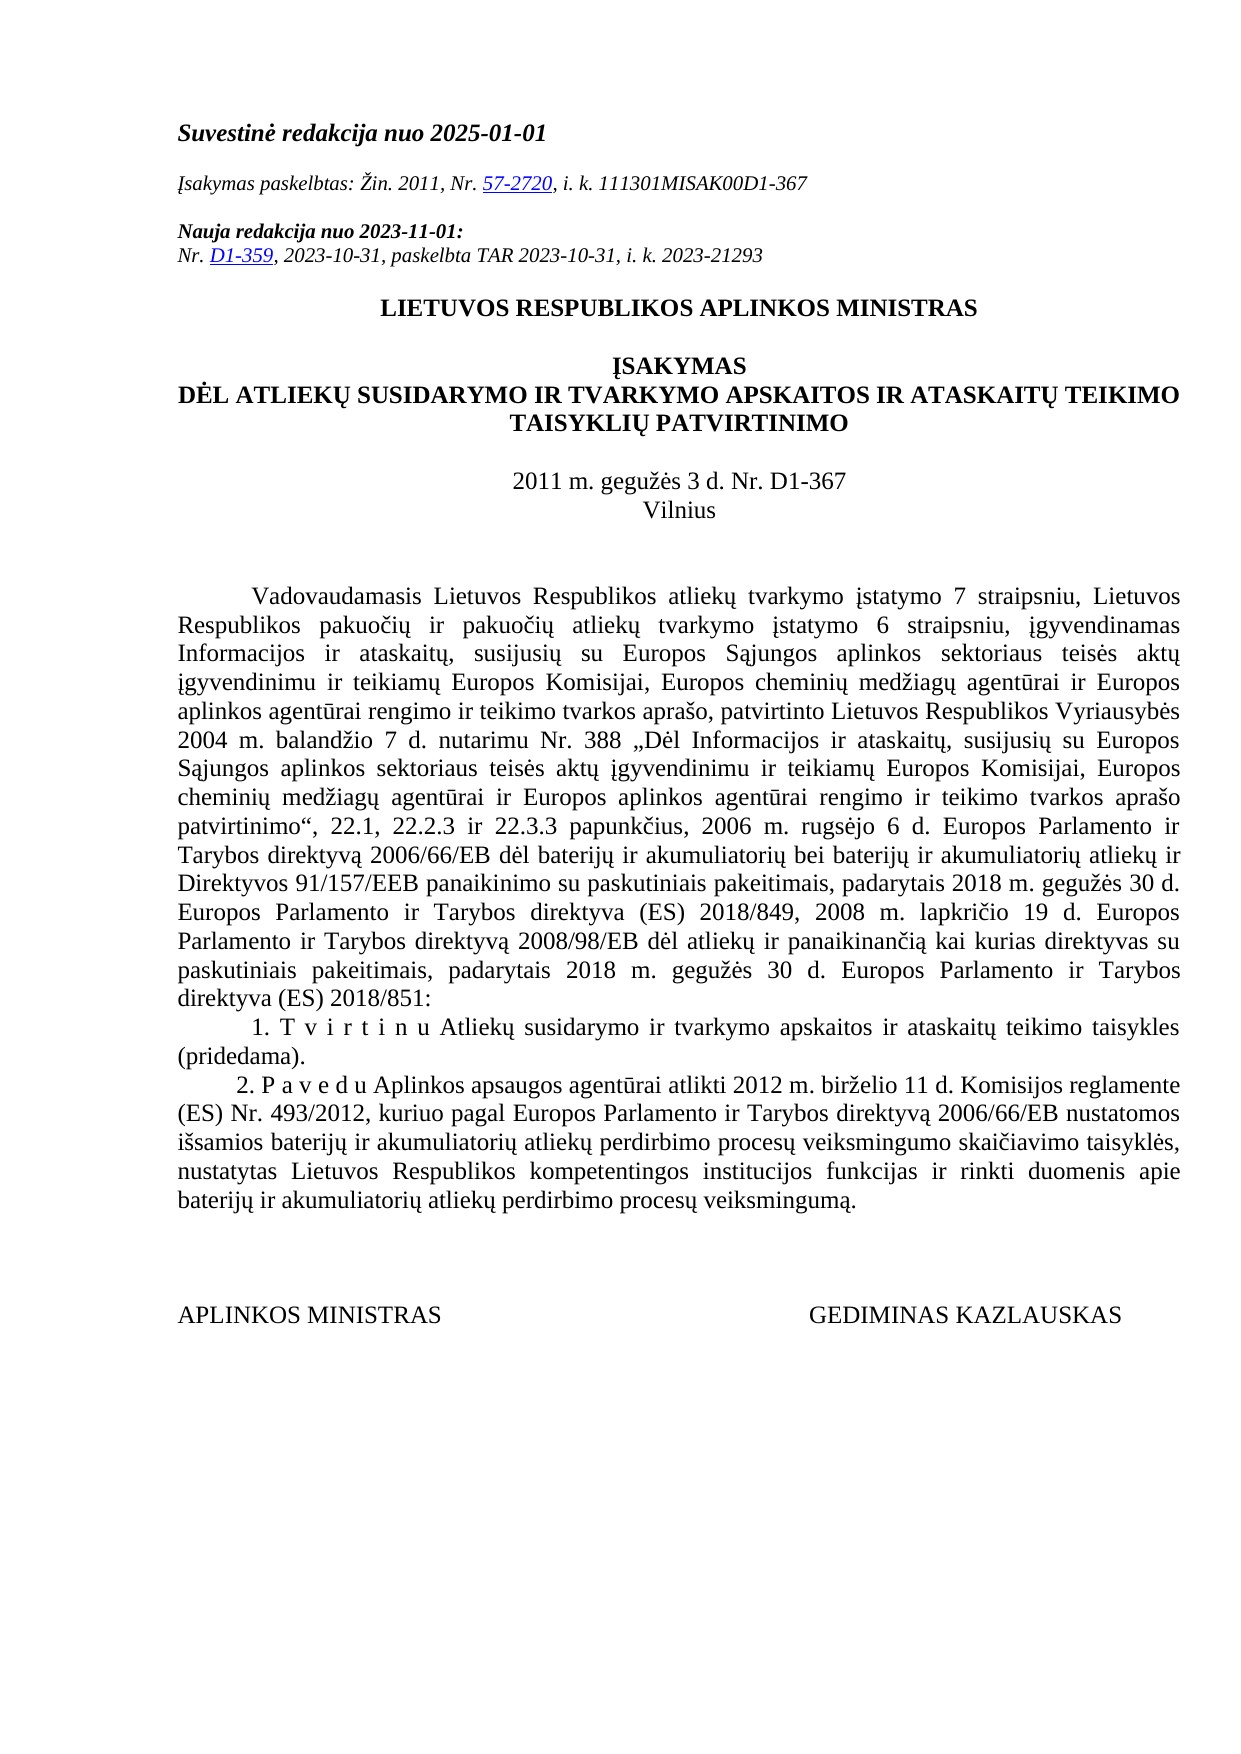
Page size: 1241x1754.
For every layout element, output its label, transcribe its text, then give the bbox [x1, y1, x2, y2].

text Įsakymas paskelbtas: Žin. 2011, Nr. 57-2720, i. k. 111301MISAK00D1-367 [177, 171, 1181, 195]
text ĮSAKYMAS [177, 351, 1181, 380]
text Vilnius [177, 495, 1181, 523]
text Aplinkos ministras Gediminas Kazlauskas [177, 1300, 1181, 1328]
text Nr. D1-359, 2023-10-31, paskelbta TAR 2023-10-31, i. k. 2023-21293 [177, 243, 1181, 267]
text Nauja redakcija nuo 2023-11-01: [177, 219, 1181, 243]
text 2011 m. gegužės 3 d. Nr. D1-367 [177, 466, 1181, 495]
text 2. P a v e d u Aplinkos apsaugos agentūrai atlikti 2012 m. birželio 11 d. Komisijos reglamente (ES) Nr. 493/2012, kuriuo pagal Europos Parlamento ir Tarybos direktyvą 2006/66/EB nustatomos išsamios baterijų ir akumuliatorių atliekų perdirbimo procesų veiksmingumo skaičiavimo taisyklės, nustatytas Lietuvos Respublikos kompetentingos institucijos funkcijas ir rinkti duomenis apie baterijų ir akumuliatorių atliekų perdirbimo procesų veiksmingumą. [177, 1070, 1181, 1213]
text Suvestinė redakcija nuo 2025-01-01 [177, 118, 1181, 147]
text LIETUVOS RESPUBLIKOS APLINKOS MINISTRAS [177, 293, 1181, 322]
text DĖL ATLIEKŲ SUSIDARYMO IR TVARKYMO APSKAITOS IR ATASKAITŲ TEIKIMO TAISYKLIŲ PATVIRTINIMO [177, 380, 1181, 437]
text 1. T v i r t i n u Atliekų susidarymo ir tvarkymo apskaitos ir ataskaitų teikimo taisykles (pridedama). [177, 1012, 1181, 1070]
text Vadovaudamasis Lietuvos Respublikos atliekų tvarkymo įstatymo 7 straipsniu, Lietuvos Respublikos pakuočių ir pakuočių atliekų tvarkymo įstatymo 6 straipsniu, įgyvendinamas Informacijos ir ataskaitų, susijusių su Europos Sąjungos aplinkos sektoriaus teisės aktų įgyvendinimu ir teikiamų Europos Komisijai, Europos cheminių medžiagų agentūrai ir Europos aplinkos agentūrai rengimo ir teikimo tvarkos aprašo, patvirtinto Lietuvos Respublikos Vyriausybės 2004 m. balandžio 7 d. nutarimu Nr. 388 „Dėl Informacijos ir ataskaitų, susijusių su Europos Sąjungos aplinkos sektoriaus teisės aktų įgyvendinimu ir teikiamų Europos Komisijai, Europos cheminių medžiagų agentūrai ir Europos aplinkos agentūrai rengimo ir teikimo tvarkos aprašo patvirtinimo“, 22.1, 22.2.3 ir 22.3.3 papunkčius, 2006 m. rugsėjo 6 d. Europos Parlamento ir Tarybos direktyvą 2006/66/EB dėl baterijų ir akumuliatorių bei baterijų ir akumuliatorių atliekų ir Direktyvos 91/157/EEB panaikinimo su paskutiniais pakeitimais, padarytais 2018 m. gegužės 30 d. Europos Parlamento ir Tarybos direktyva (ES) 2018/849, 2008 m. lapkričio 19 d. Europos Parlamento ir Tarybos direktyvą 2008/98/EB dėl atliekų ir panaikinančią kai kurias direktyvas su paskutiniais pakeitimais, padarytais 2018 m. gegužės 30 d. Europos Parlamento ir Tarybos direktyva (ES) 2018/851: [177, 581, 1181, 1012]
